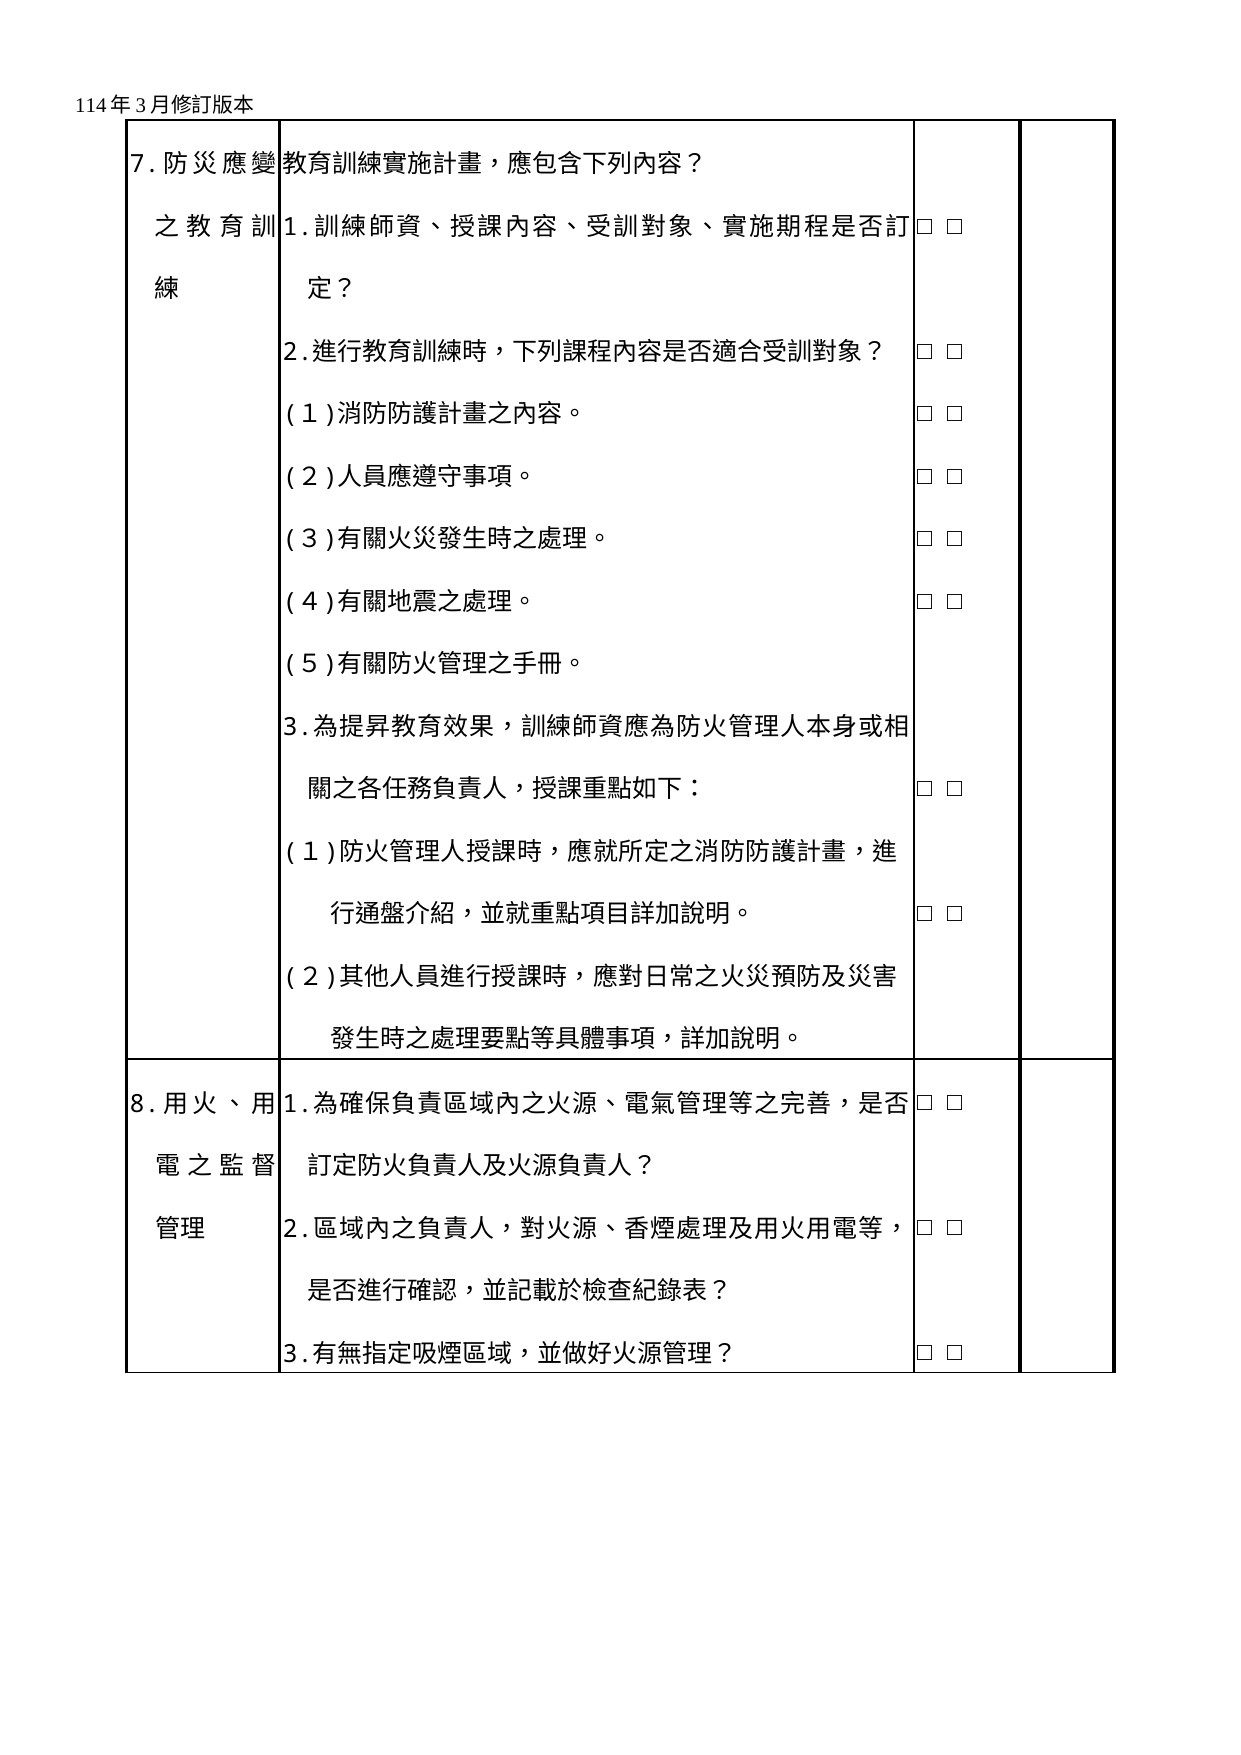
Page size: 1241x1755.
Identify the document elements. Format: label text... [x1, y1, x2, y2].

table_cell □ □ □ □ □ □ [915, 1060, 1018, 1372]
table_cell [1022, 121, 1112, 1058]
table_cell 8.用火、用電之監督管理 [128, 1060, 278, 1372]
table_cell □ □ □ □ □ □ □ □ □ □ □ □ □ □ □ □ [915, 121, 1018, 1058]
table_cell 教育訓練實施計畫，應包含下列內容？ 1.訓練師資、授課內容、受訓對象、實施期程是否訂定？ 2.進行教育訓練時，下列課程內容是否適合受訓對象？ (１)消防防護計畫之內容。 (２)人員應遵守事項。 (３)有關火災發生時之處理。 (４)有關地震之處理。 (５)有關防火管理之手冊。 3.為提昇教育效果，訓練師資應為防火管理人本身或相關之各任務負責人，授課重點如下： (１)防火管理人授課時，應就所定之消防防護計畫，進行通盤介紹，並就重點項目詳加說明。 (２)其他人員進行授課時，應對日常之火災預防及災害發生時之處理要點等具體事項，詳加說明。 [281, 121, 913, 1058]
table_cell 7.防災應變之教育訓練 [128, 121, 278, 1058]
table_cell [1022, 1060, 1112, 1372]
table_cell 1.為確保負責區域內之火源、電氣管理等之完善，是否訂定防火負責人及火源負責人？ 2.區域內之負責人，對火源、香煙處理及用火用電等，是否進行確認，並記載於檢查紀錄表？ 3.有無指定吸煙區域，並做好火源管理？ [281, 1060, 913, 1372]
